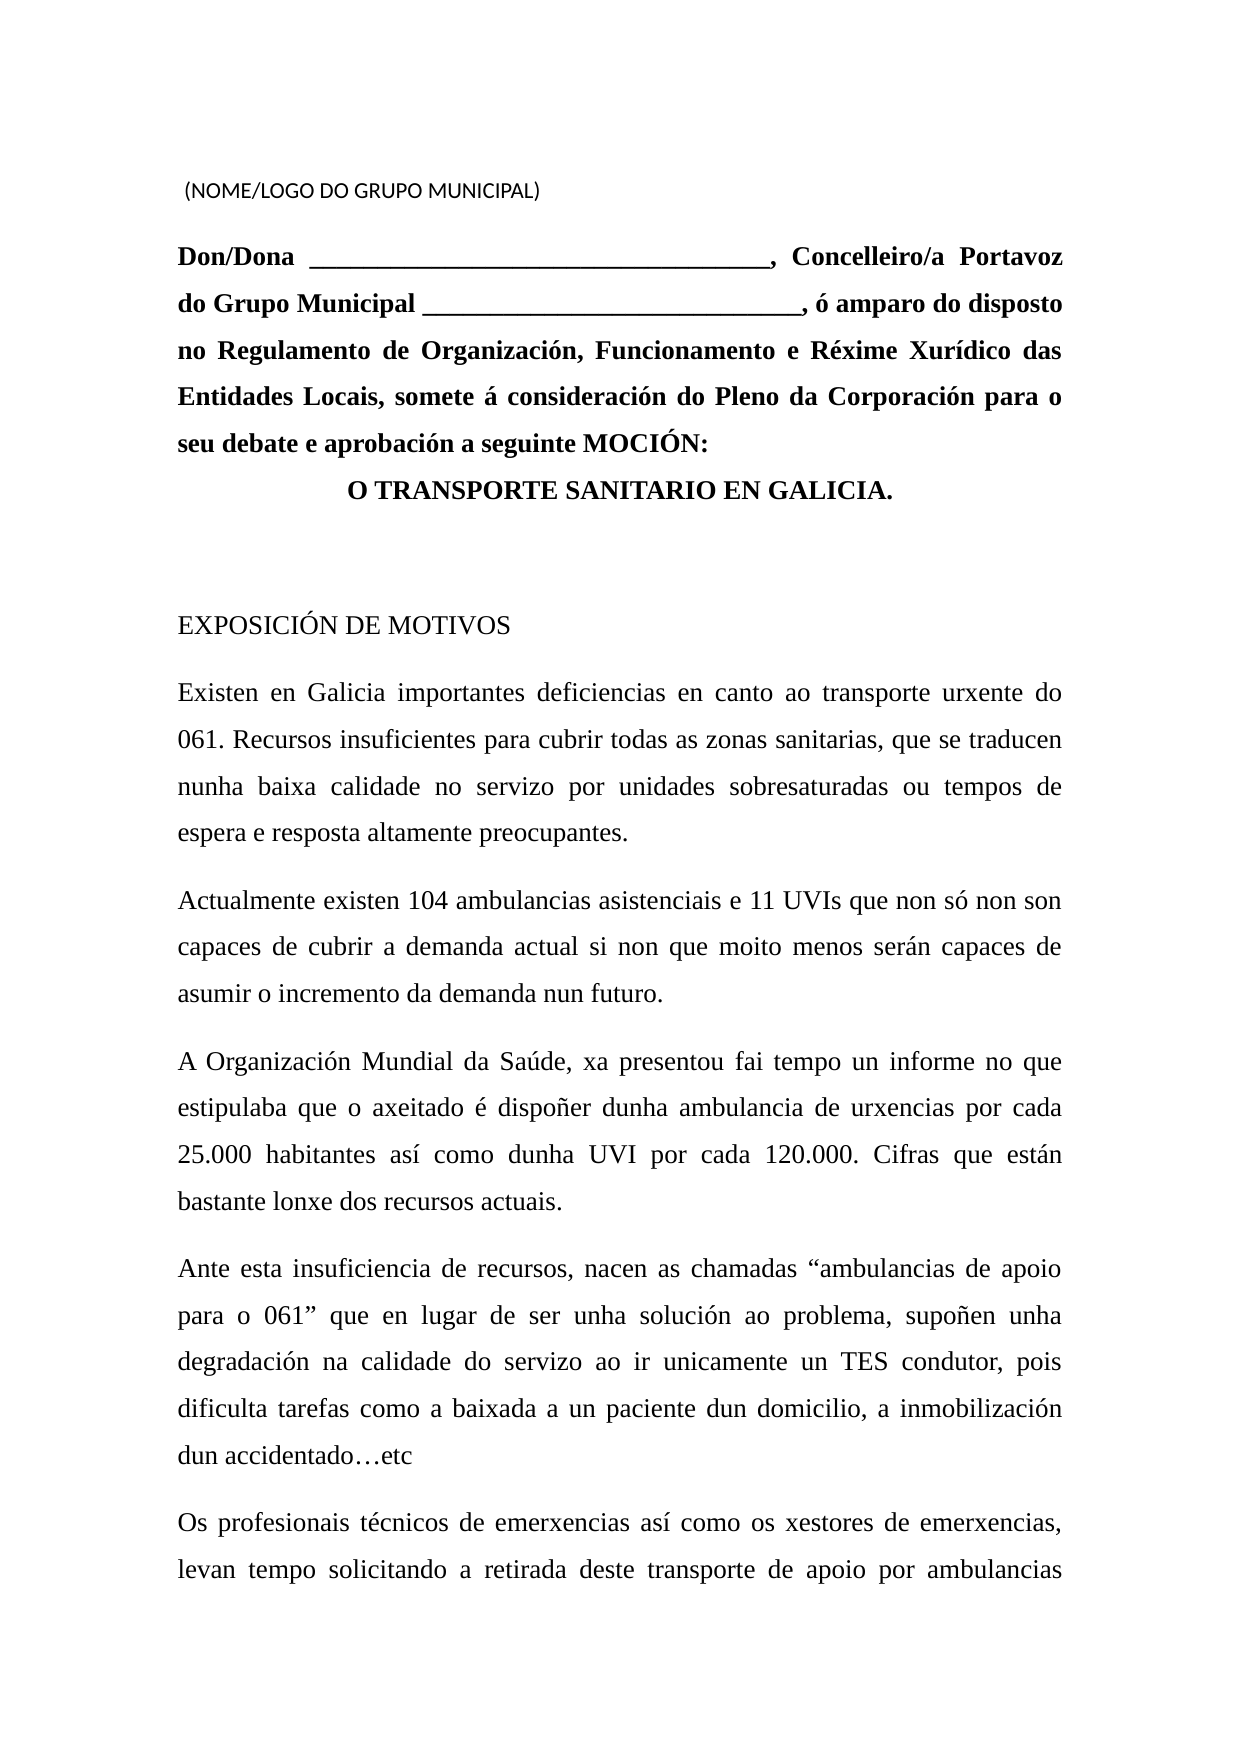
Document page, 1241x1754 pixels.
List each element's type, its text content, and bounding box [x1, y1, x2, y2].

text Actualmente existen 104 ambulancias asistenciais e 11 UVIs que non só non son capaces de cubrir a demanda actual si non que moito menos serán capaces de asumir o incremento da demanda nun futuro. [177, 884, 1063, 1008]
text O TRANSPORTE SANITARIO EN GALICIA. [177, 474, 1063, 505]
text Existen en Galicia importantes deficiencias en canto ao transporte urxente do 061. Recursos insuficientes para cubrir todas as zonas sanitarias, que se traducen nunha baixa calidade no servizo por unidades sobresaturadas ou tempos de espera e resposta altamente preocupantes. [177, 676, 1063, 847]
text Don/Dona __________________________________, Concelleiro/a Portavoz do Grupo Municipal ____________________________, ó amparo do disposto no Regulamento de Organización, Funcionamento e Réxime Xurídico das Entidades Locais, somete á consideración do Pleno da Corporación para o seu debate e aprobación a seguinte MOCIÓN: [177, 241, 1063, 458]
text (NOME/LOGO DO GRUPO MUNICIPAL) [177, 176, 1063, 204]
text EXPOSICIÓN DE MOTIVOS [177, 609, 1063, 640]
text Os profesionais técnicos de emerxencias así como os xestores de emerxencias, levan tempo solicitando a retirada deste transporte de apoio por ambulancias [177, 1506, 1063, 1584]
text Ante esta insuficiencia de recursos, nacen as chamadas “ambulancias de apoio para o 061” que en lugar de ser unha solución ao problema, supoñen unha degradación na calidade do servizo ao ir unicamente un TES condutor, pois dificulta tarefas como a baixada a un paciente dun domicilio, a inmobilización dun accidentado…etc [177, 1252, 1063, 1470]
text A Organización Mundial da Saúde, xa presentou fai tempo un informe no que estipulaba que o axeitado é dispoñer dunha ambulancia de urxencias por cada 25.000 habitantes así como dunha UVI por cada 120.000. Cifras que están bastante lonxe dos recursos actuais. [177, 1045, 1063, 1216]
